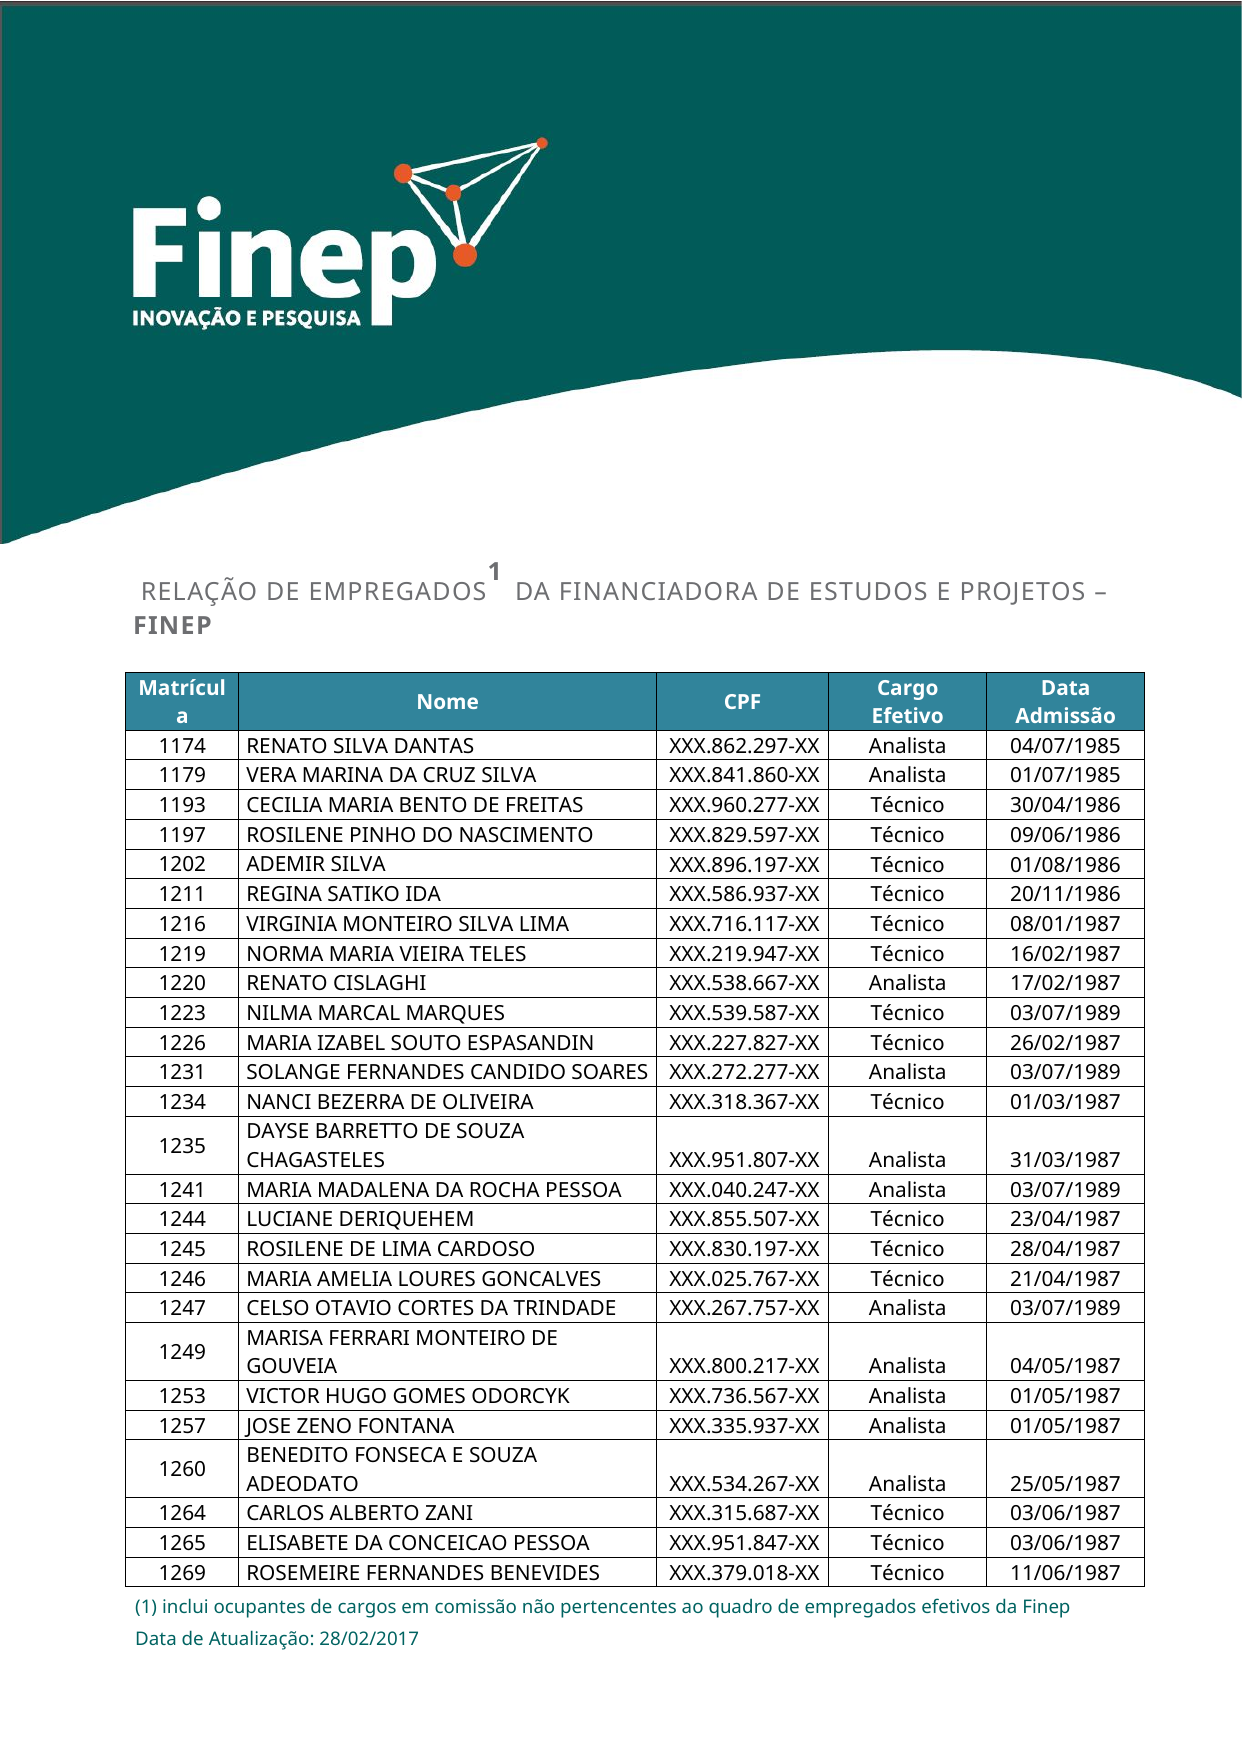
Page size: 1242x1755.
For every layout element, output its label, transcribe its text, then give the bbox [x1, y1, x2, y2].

table_cell ROSILENE DE LIMA CARDOSO [239, 1234, 656, 1263]
table_cell Técnico [829, 850, 986, 878]
table_cell XXX.539.587-XX [657, 998, 828, 1027]
table_cell XXX.335.937-XX [657, 1411, 828, 1439]
table_cell 1211 [126, 879, 238, 908]
table_cell CECILIA MARIA BENTO DE FREITAS [239, 790, 656, 819]
table_cell 1179 [126, 760, 238, 789]
table_cell XXX.379.018-XX [657, 1558, 828, 1586]
table_cell Técnico [829, 909, 986, 937]
table_cell XXX.862.297-XX [657, 731, 828, 759]
table_cell Analista [829, 760, 986, 789]
table_cell 1234 [126, 1087, 238, 1116]
table_cell 17/02/1987 [987, 968, 1144, 997]
table_cell 01/05/1987 [987, 1411, 1144, 1439]
table_cell XXX.951.807-XX [657, 1117, 828, 1173]
table_cell 1260 [126, 1440, 238, 1497]
table_cell 1219 [126, 939, 238, 967]
table_cell 03/07/1989 [987, 1293, 1144, 1322]
table_header Matrícula [126, 673, 238, 730]
table_cell Analista [829, 1293, 986, 1322]
table_cell 04/05/1987 [987, 1323, 1144, 1380]
table_cell Analista [829, 731, 986, 759]
table_cell 01/07/1985 [987, 760, 1144, 789]
table_cell MARIA IZABEL SOUTO ESPASANDIN [239, 1028, 656, 1056]
table_cell XXX.267.757-XX [657, 1293, 828, 1322]
table_cell XXX.960.277-XX [657, 790, 828, 819]
table_cell 1216 [126, 909, 238, 937]
table_cell ROSEMEIRE FERNANDES BENEVIDES [239, 1558, 656, 1586]
table_cell XXX.534.267-XX [657, 1440, 828, 1497]
table_cell 03/06/1987 [987, 1498, 1144, 1527]
table_cell ADEMIR SILVA [239, 850, 656, 878]
table_cell Técnico [829, 998, 986, 1027]
table_cell 21/04/1987 [987, 1264, 1144, 1292]
table_cell XXX.736.567-XX [657, 1381, 828, 1409]
table_cell DAYSE BARRETTO DE SOUZA CHAGASTELES [239, 1117, 656, 1173]
table_cell XXX.830.197-XX [657, 1234, 828, 1263]
table_cell Analista [829, 1117, 986, 1173]
table_cell NILMA MARCAL MARQUES [239, 998, 656, 1027]
table_cell CARLOS ALBERTO ZANI [239, 1498, 656, 1527]
table_cell Analista [829, 1381, 986, 1409]
table_cell Técnico [829, 820, 986, 848]
table_cell Analista [829, 1057, 986, 1086]
table_cell VICTOR HUGO GOMES ODORCYK [239, 1381, 656, 1409]
table_cell Técnico [829, 1498, 986, 1527]
table_cell XXX.318.367-XX [657, 1087, 828, 1116]
table_cell RENATO CISLAGHI [239, 968, 656, 997]
table_cell NANCI BEZERRA DE OLIVEIRA [239, 1087, 656, 1116]
table_cell MARIA MADALENA DA ROCHA PESSOA [239, 1175, 656, 1203]
table_cell 1235 [126, 1117, 238, 1173]
table_cell XXX.227.827-XX [657, 1028, 828, 1056]
table_cell XXX.272.277-XX [657, 1057, 828, 1086]
table_cell BENEDITO FONSECA E SOUZA ADEODATO [239, 1440, 656, 1497]
table_cell 1231 [126, 1057, 238, 1086]
table_cell 1197 [126, 820, 238, 848]
table_cell 20/11/1986 [987, 879, 1144, 908]
table_cell VERA MARINA DA CRUZ SILVA [239, 760, 656, 789]
table_cell Técnico [829, 1558, 986, 1586]
table_cell LUCIANE DERIQUEHEM [239, 1204, 656, 1233]
table_cell 01/03/1987 [987, 1087, 1144, 1116]
table_cell 23/04/1987 [987, 1204, 1144, 1233]
table_cell 1249 [126, 1323, 238, 1380]
table_cell 28/04/1987 [987, 1234, 1144, 1263]
table_cell MARIA AMELIA LOURES GONCALVES [239, 1264, 656, 1292]
table_cell 1265 [126, 1528, 238, 1557]
table_cell 1246 [126, 1264, 238, 1292]
table_cell XXX.716.117-XX [657, 909, 828, 937]
table_header Data Admissão [987, 673, 1144, 730]
table_cell XXX.315.687-XX [657, 1498, 828, 1527]
table_cell Técnico [829, 939, 986, 967]
table_cell XXX.951.847-XX [657, 1528, 828, 1557]
table_cell 1202 [126, 850, 238, 878]
table_cell VIRGINIA MONTEIRO SILVA LIMA [239, 909, 656, 937]
table_cell 16/02/1987 [987, 939, 1144, 967]
table_cell CELSO OTAVIO CORTES DA TRINDADE [239, 1293, 656, 1322]
table_cell 01/08/1986 [987, 850, 1144, 878]
table_cell Analista [829, 1323, 986, 1380]
table_cell ELISABETE DA CONCEICAO PESSOA [239, 1528, 656, 1557]
table_cell 1253 [126, 1381, 238, 1409]
table_cell XXX.538.667-XX [657, 968, 828, 997]
table_cell SOLANGE FERNANDES CANDIDO SOARES [239, 1057, 656, 1086]
table_cell 03/07/1989 [987, 998, 1144, 1027]
table_cell 1264 [126, 1498, 238, 1527]
table_cell Técnico [829, 1204, 986, 1233]
table_header CPF [657, 673, 828, 730]
table_cell 1174 [126, 731, 238, 759]
table_cell 25/05/1987 [987, 1440, 1144, 1497]
table_cell 01/05/1987 [987, 1381, 1144, 1409]
table_cell XXX.800.217-XX [657, 1323, 828, 1380]
table_cell 1241 [126, 1175, 238, 1203]
table_cell Analista [829, 1175, 986, 1203]
table_cell XXX.219.947-XX [657, 939, 828, 967]
table_cell 04/07/1985 [987, 731, 1144, 759]
table_cell Técnico [829, 1528, 986, 1557]
table_cell Analista [829, 1411, 986, 1439]
table_header Nome [239, 673, 656, 730]
table_cell 1220 [126, 968, 238, 997]
table_cell 1247 [126, 1293, 238, 1322]
table_cell XXX.040.247-XX [657, 1175, 828, 1203]
table_cell NORMA MARIA VIEIRA TELES [239, 939, 656, 967]
table_cell 1257 [126, 1411, 238, 1439]
table_cell 03/06/1987 [987, 1528, 1144, 1557]
table_cell 1226 [126, 1028, 238, 1056]
table_cell XXX.025.767-XX [657, 1264, 828, 1292]
table_cell MARISA FERRARI MONTEIRO DE GOUVEIA [239, 1323, 656, 1380]
table_cell Técnico [829, 790, 986, 819]
table_cell 31/03/1987 [987, 1117, 1144, 1173]
table_cell XXX.841.860-XX [657, 760, 828, 789]
table_cell 03/07/1989 [987, 1175, 1144, 1203]
table_cell Técnico [829, 1234, 986, 1263]
table_cell XXX.829.597-XX [657, 820, 828, 848]
table_cell 09/06/1986 [987, 820, 1144, 848]
table_cell REGINA SATIKO IDA [239, 879, 656, 908]
table_cell Técnico [829, 1264, 986, 1292]
table_cell XXX.896.197-XX [657, 850, 828, 878]
table_cell 1269 [126, 1558, 238, 1586]
table_cell XXX.855.507-XX [657, 1204, 828, 1233]
table_cell Técnico [829, 879, 986, 908]
table_cell Técnico [829, 1087, 986, 1116]
table_cell 1193 [126, 790, 238, 819]
table_cell 1245 [126, 1234, 238, 1263]
table_cell Analista [829, 968, 986, 997]
table_cell ROSILENE PINHO DO NASCIMENTO [239, 820, 656, 848]
table_cell 30/04/1986 [987, 790, 1144, 819]
table_cell JOSE ZENO FONTANA [239, 1411, 656, 1439]
table_cell RENATO SILVA DANTAS [239, 731, 656, 759]
table_header Cargo Efetivo [829, 673, 986, 730]
table_cell 03/07/1989 [987, 1057, 1144, 1086]
table_cell 1244 [126, 1204, 238, 1233]
table_cell 11/06/1987 [987, 1558, 1144, 1586]
table_cell 1223 [126, 998, 238, 1027]
table_cell Analista [829, 1440, 986, 1497]
table_cell 26/02/1987 [987, 1028, 1144, 1056]
table_cell 08/01/1987 [987, 909, 1144, 937]
table_cell XXX.586.937-XX [657, 879, 828, 908]
table_cell Técnico [829, 1028, 986, 1056]
